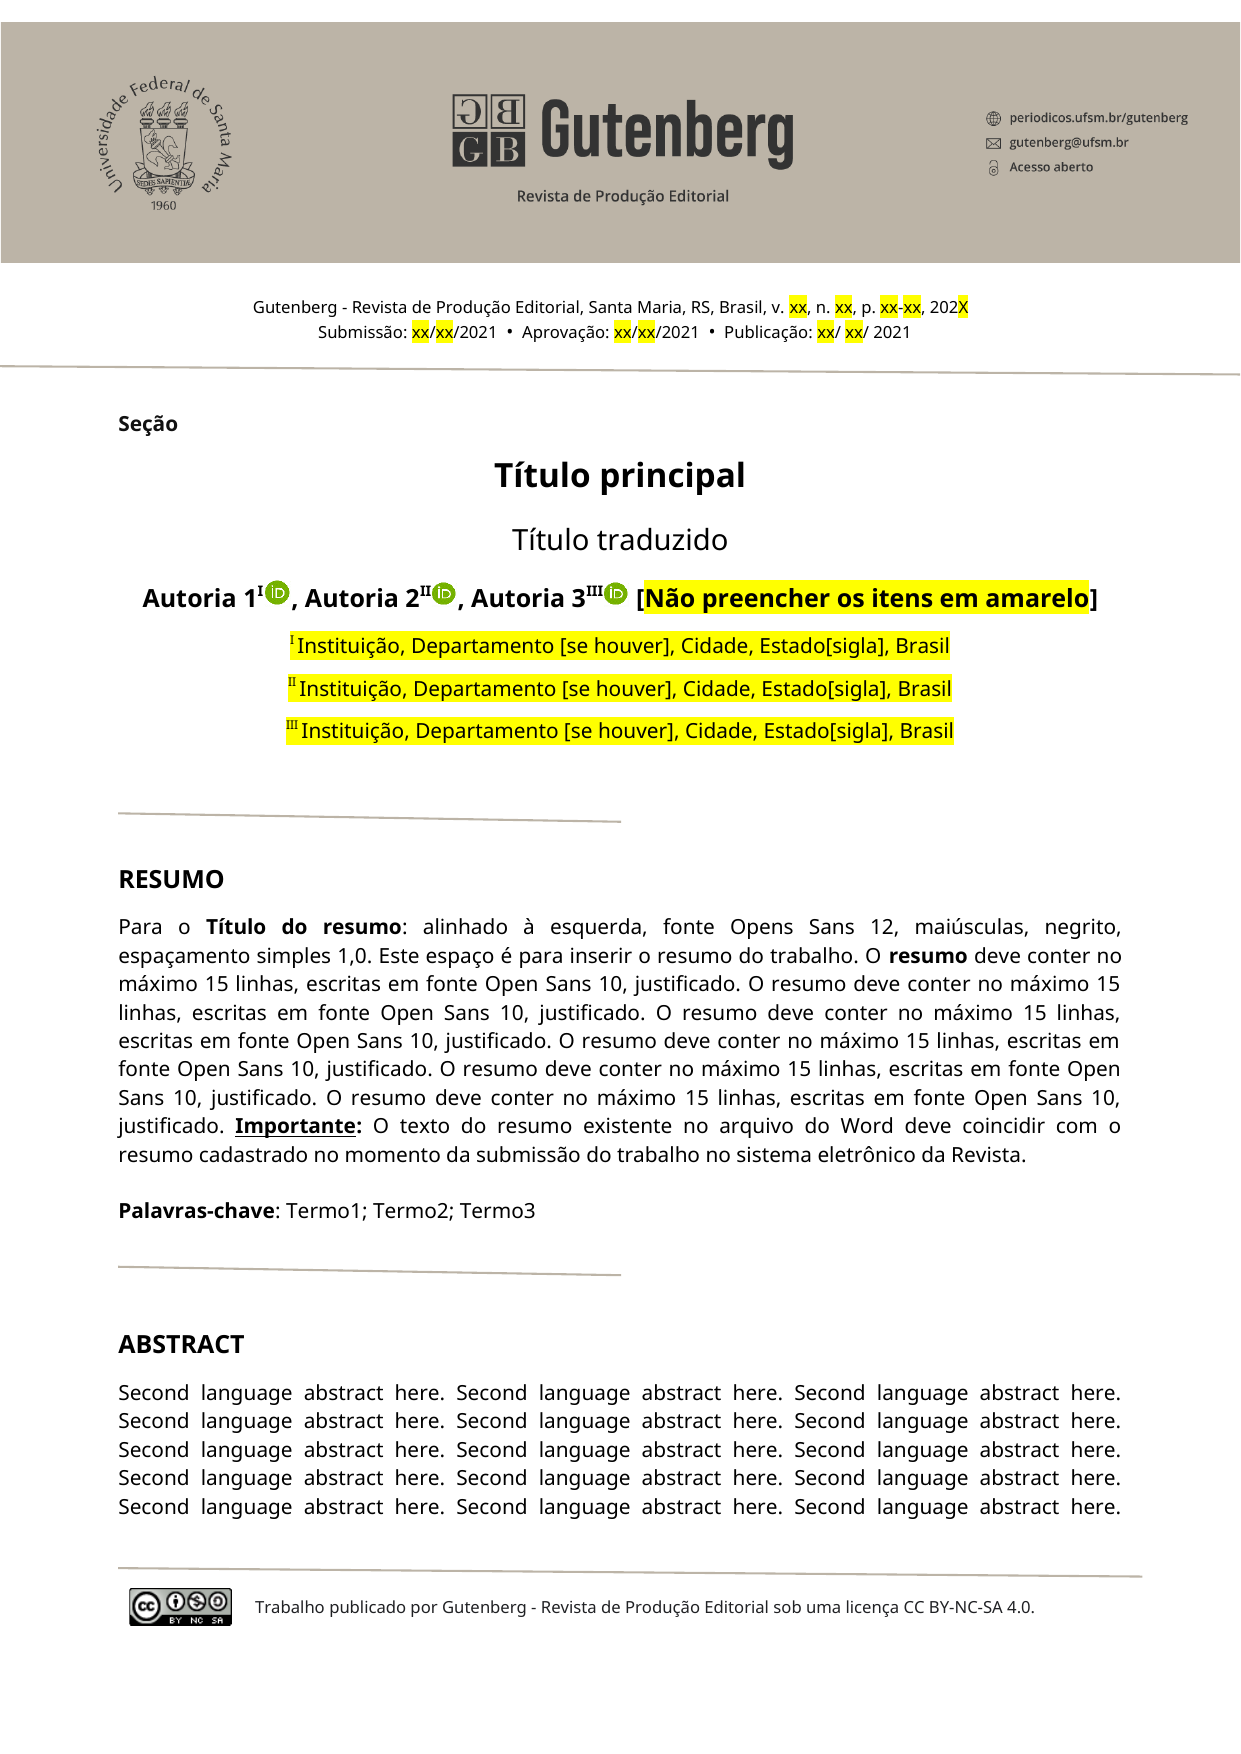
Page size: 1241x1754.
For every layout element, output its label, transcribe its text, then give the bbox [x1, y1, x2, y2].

picture [0, 22, 1241, 263]
text Seção [118, 409, 1122, 437]
picture [431, 580, 458, 607]
text III Instituição, Departamento [se houver], Cidade, Estado[sigla], Brasil [118, 717, 1122, 745]
text Autoria 1I, Autoria 2II, Autoria 3III [Não preencher os itens em amarelo] [118, 579, 1122, 614]
text Título principal [118, 451, 1122, 497]
text Second language abstract here. Second language abstract here. Second language abstract here. Second language abstract here. Second language abstract here. Second language abstract here. Second language abstract here. Second language abstract here. Second language abstract here. Second language abstract here. Second language abstract here. Second language abstract here. Second language abstract here. Second language abstract here. Second language abstract here. [118, 1378, 1122, 1520]
text Título traduzido [118, 519, 1122, 559]
text I Instituição, Departamento [se houver], Cidade, Estado[sigla], Brasil [118, 631, 1122, 660]
text II Instituição, Departamento [se houver], Cidade, Estado[sigla], Brasil [118, 674, 1122, 702]
text ABSTRACT [118, 1327, 1122, 1361]
picture [263, 578, 292, 607]
text Para o Título do resumo: alinhado à esquerda, fonte Opens Sans 12, maiúsculas, negrito, espaçamento simples 1,0. Este espaço é para inserir o resumo do trabalho. O resumo deve conter no máximo 15 linhas, escritas em fonte Open Sans 10, justificado. O resumo deve conter no máximo 15 linhas, escritas em fonte Open Sans 10, justificado. O resumo deve conter no máximo 15 linhas, escritas em fonte Open Sans 10, justificado. O resumo deve conter no máximo 15 linhas, escritas em fonte Open Sans 10, justificado. O resumo deve conter no máximo 15 linhas, escritas em fonte Open Sans 10, justificado. O resumo deve conter no máximo 15 linhas, escritas em fonte Open Sans 10, justificado. Importante: O texto do resumo existente no arquivo do Word deve coincidir com o resumo cadastrado no momento da submissão do trabalho no sistema eletrônico da Revista. [118, 912, 1122, 1168]
text RESUMO [118, 861, 1122, 895]
picture [129, 1588, 232, 1626]
text Palavras-chave: Termo1; Termo2; Termo3 [118, 1197, 1122, 1225]
picture [602, 580, 630, 607]
